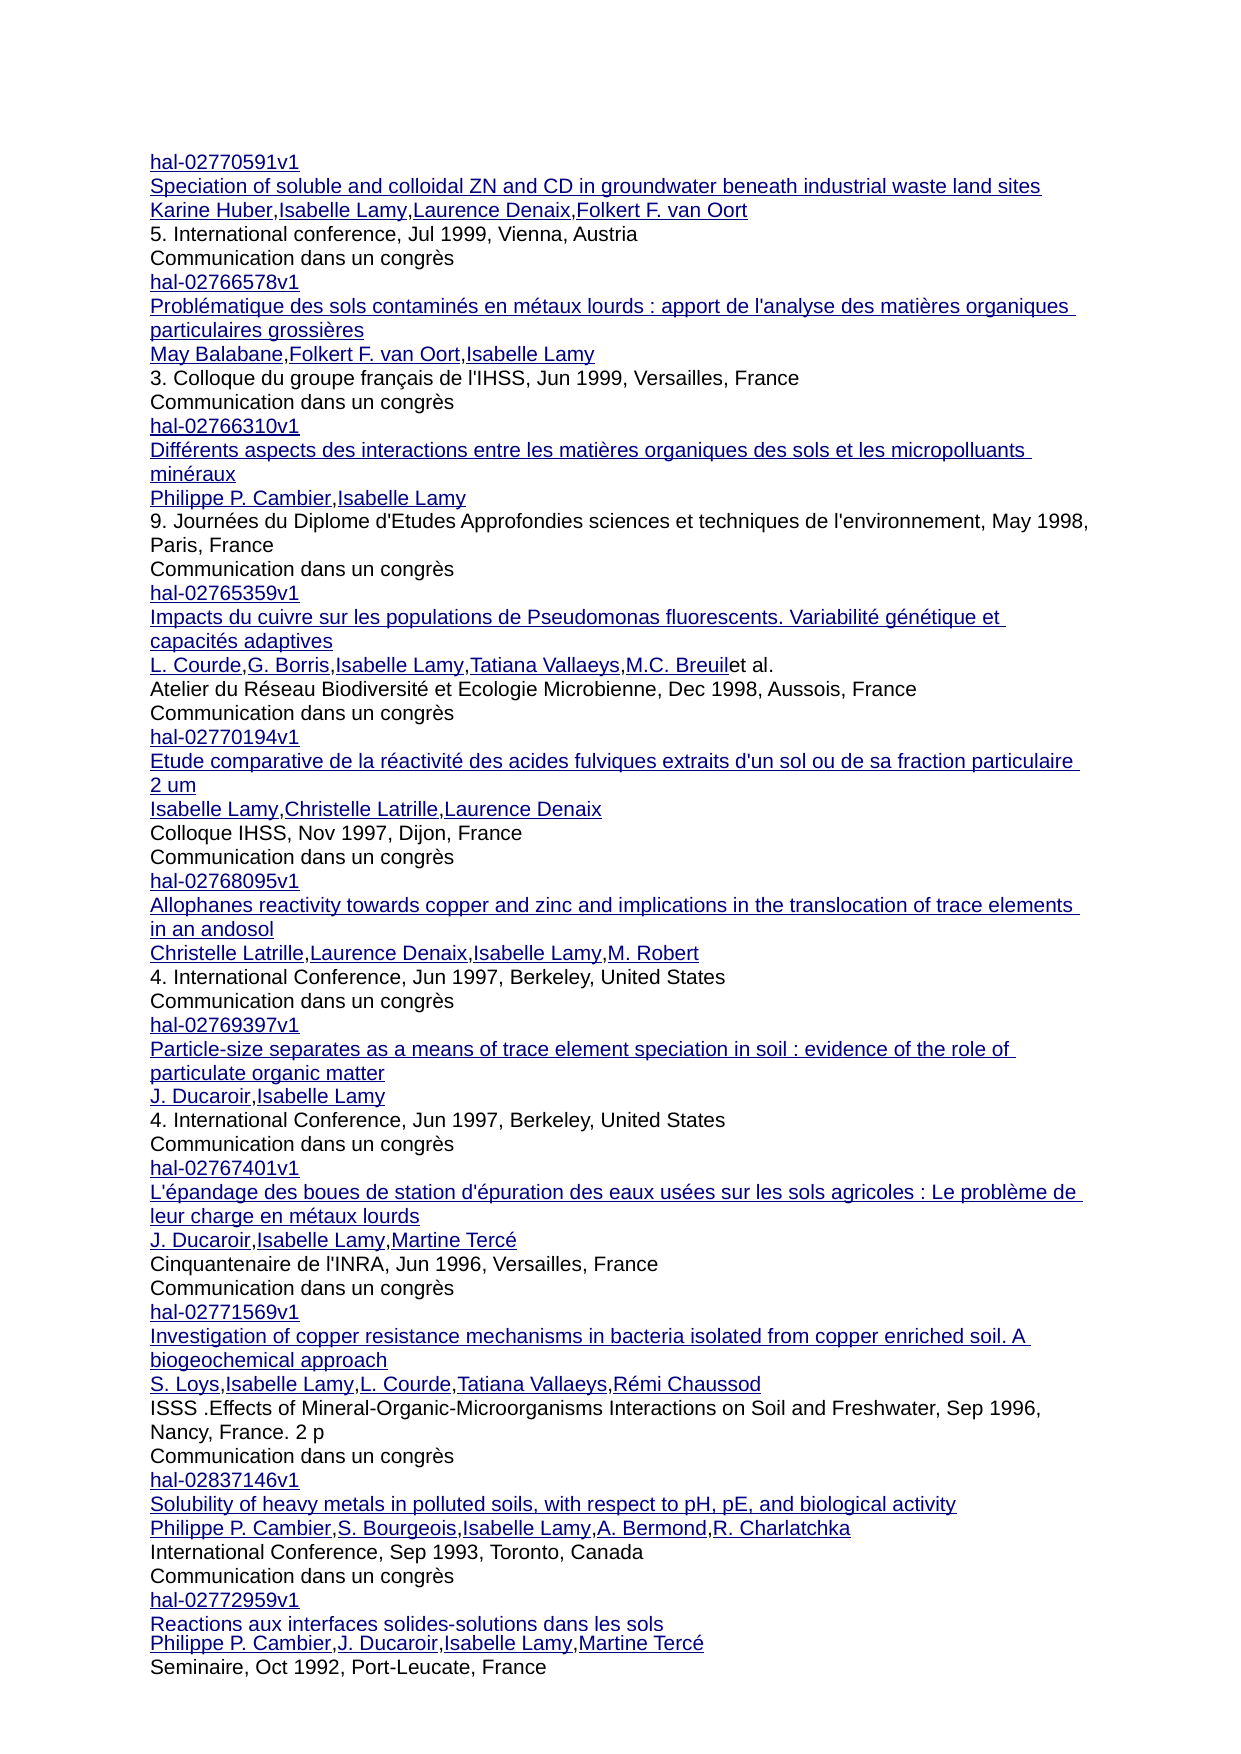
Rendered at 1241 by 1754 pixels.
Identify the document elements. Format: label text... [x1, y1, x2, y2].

table_cell Allophanes reactivity towards copper and zinc and implications in the translocation of trace elements in an andosol Christelle Latrille,Laurence Denaix,Isabelle Lamy,M. Robert 4. International Conference, Jun 1997, Berkeley, United States Communication dans un congrès hal-02769397v1 [150, 893, 1090, 1036]
table_cell Etude comparative de la réactivité des acides fulviques extraits d'un sol ou de sa fraction particulaire 2 um Isabelle Lamy,Christelle Latrille,Laurence Denaix Colloque IHSS, Nov 1997, Dijon, France Communication dans un congrès hal-02768095v1 [150, 749, 1090, 893]
table_cell Différents aspects des interactions entre les matières organiques des sols et les micropolluants minéraux Philippe P. Cambier,Isabelle Lamy 9. Journées du Diplome d'Etudes Approfondies sciences et techniques de l'environnement, May 1998, Paris, France Communication dans un congrès hal-02765359v1 [150, 438, 1090, 605]
table_cell Solubility of heavy metals in polluted soils, with respect to pH, pE, and biological activity Philippe P. Cambier,S. Bourgeois,Isabelle Lamy,A. Bermond,R. Charlatchka International Conference, Sep 1993, Toronto, Canada Communication dans un congrès hal-02772959v1 [150, 1492, 1090, 1611]
table_cell Reactions aux interfaces solides-solutions dans les sols Philippe P. Cambier,J. Ducaroir,Isabelle Lamy,Martine Tercé Seminaire, Oct 1992, Port-Leucate, France [150, 1611, 1090, 1679]
table_cell hal-02770591v1 [150, 150, 1090, 174]
table_cell Impacts du cuivre sur les populations de Pseudomonas fluorescents. Variabilité génétique et capacités adaptives L. Courde,G. Borris,Isabelle Lamy,Tatiana Vallaeys,M.C. Breuilet al. Atelier du Réseau Biodiversité et Ecologie Microbienne, Dec 1998, Aussois, France Communication dans un congrès hal-02770194v1 [150, 605, 1090, 749]
table_cell Particle-size separates as a means of trace element speciation in soil : evidence of the role of particulate organic matter J. Ducaroir,Isabelle Lamy 4. International Conference, Jun 1997, Berkeley, United States Communication dans un congrès hal-02767401v1 [150, 1036, 1090, 1180]
table_cell Investigation of copper resistance mechanisms in bacteria isolated from copper enriched soil. A biogeochemical approach S. Loys,Isabelle Lamy,L. Courde,Tatiana Vallaeys,Rémi Chaussod ISSS .Effects of Mineral-Organic-Microorganisms Interactions on Soil and Freshwater, Sep 1996, Nancy, France. 2 p Communication dans un congrès hal-02837146v1 [150, 1324, 1090, 1492]
table_cell Problématique des sols contaminés en métaux lourds : apport de l'analyse des matières organiques particulaires grossières May Balabane,Folkert F. van Oort,Isabelle Lamy 3. Colloque du groupe français de l'IHSS, Jun 1999, Versailles, France Communication dans un congrès hal-02766310v1 [150, 294, 1090, 437]
table_cell L'épandage des boues de station d'épuration des eaux usées sur les sols agricoles : Le problème de leur charge en métaux lourds J. Ducaroir,Isabelle Lamy,Martine Tercé Cinquantenaire de l'INRA, Jun 1996, Versailles, France Communication dans un congrès hal-02771569v1 [150, 1180, 1090, 1324]
table_cell Speciation of soluble and colloidal ZN and CD in groundwater beneath industrial waste land sites Karine Huber,Isabelle Lamy,Laurence Denaix,Folkert F. van Oort 5. International conference, Jul 1999, Vienna, Austria Communication dans un congrès hal-02766578v1 [150, 174, 1090, 294]
